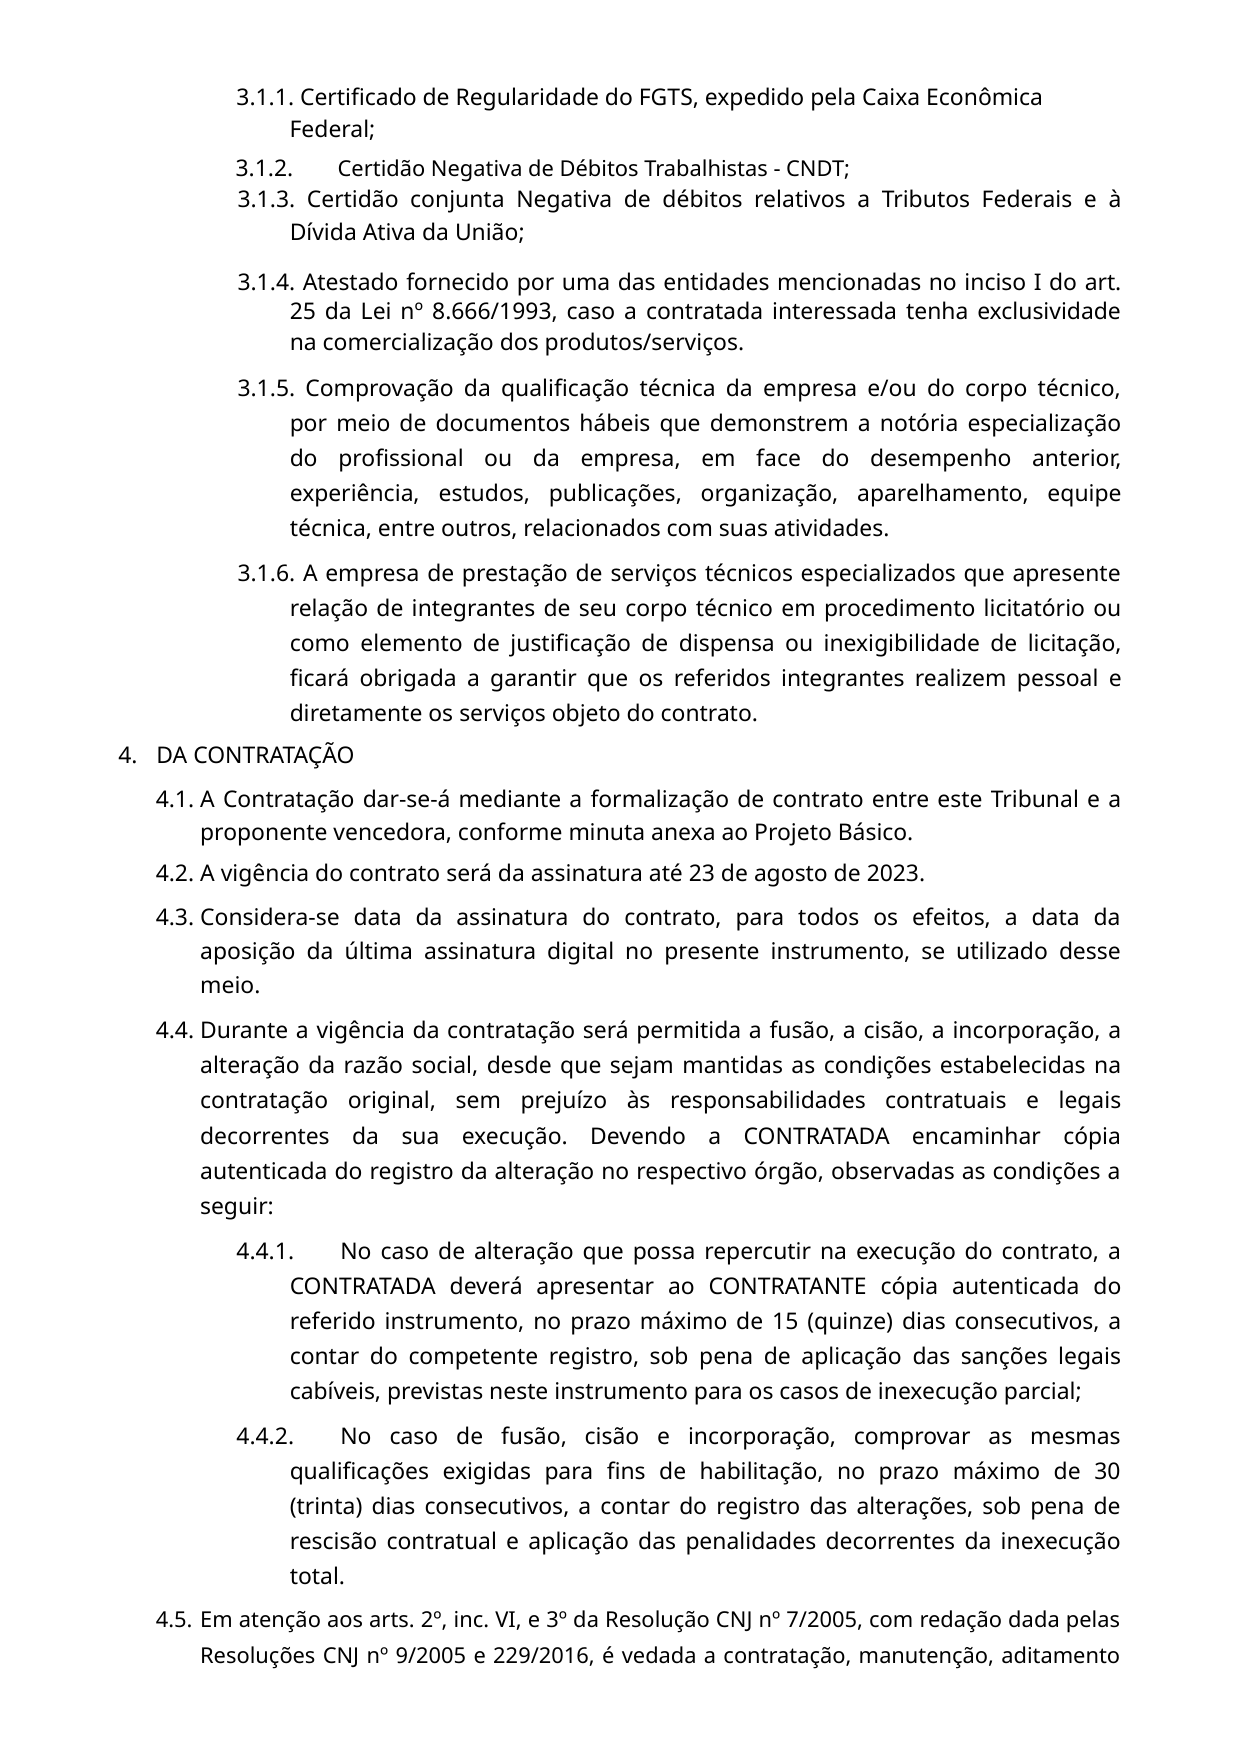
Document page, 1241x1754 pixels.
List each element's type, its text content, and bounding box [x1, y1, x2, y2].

list Considera-se data da assinatura do contrato, para todos os efeitos, a data da aposição da última assinatura digital no presente instrumento, se utilizado desse meio. [156, 901, 1122, 1001]
list Durante a vigência da contratação será permitida a fusão, a cisão, a incorporação, a alteração da razão social, desde que sejam mantidas as condições estabelecidas na contratação original, sem prejuízo às responsabilidades contratuais e legais decorrentes da sua execução. Devendo a CONTRATADA encaminhar cópia autenticada do registro da alteração no respectivo órgão, observadas as condições a seguir: [156, 1014, 1122, 1221]
text 3.1.2. Certidão Negativa de Débitos Trabalhistas - CNDT; [235, 152, 1122, 183]
list DA CONTRATAÇÃO [118, 739, 1122, 770]
list A vigência do contrato será da assinatura até 23 de agosto de 2023. [156, 857, 1122, 888]
text 3.1.4. Atestado fornecido por uma das entidades mencionadas no inciso I do art. 25 da Lei nº 8.666/1993, caso a contratada interessada tenha exclusividade na comercialização dos produtos/serviços. [237, 266, 1122, 357]
text 3.1.5. Comprovação da qualificação técnica da empresa e/ou do corpo técnico, por meio de documentos hábeis que demonstrem a notória especialização do profissional ou da empresa, em face do desempenho anterior, experiência, estudos, publicações, organização, aparelhamento, equipe técnica, entre outros, relacionados com suas atividades. [237, 372, 1122, 543]
text 3.1.1. Certificado de Regularidade do FGTS, expedido pela Caixa Econômica Federal; [236, 81, 1122, 144]
list No caso de alteração que possa repercutir na execução do contrato, a CONTRATADA deverá apresentar ao CONTRATANTE cópia autenticada do referido instrumento, no prazo máximo de 15 (quinze) dias consecutivos, a contar do competente registro, sob pena de aplicação das sanções legais cabíveis, previstas neste instrumento para os casos de inexecução parcial; [236, 1235, 1122, 1406]
list A Contratação dar-se-á mediante a formalização de contrato entre este Tribunal e a proponente vencedora, conforme minuta anexa ao Projeto Básico. [156, 783, 1122, 847]
text 3.1.6. A empresa de prestação de serviços técnicos especializados que apresente relação de integrantes de seu corpo técnico em procedimento licitatório ou como elemento de justificação de dispensa ou inexigibilidade de licitação, ficará obrigada a garantir que os referidos integrantes realizem pessoal e diretamente os serviços objeto do contrato. [237, 557, 1122, 728]
list Em atenção aos arts. 2º, inc. VI, e 3º da Resolução CNJ nº 7/2005, com redação dada pelas Resoluções CNJ nº 9/2005 e 229/2016, é vedada a contratação, manutenção, aditamento [156, 1604, 1122, 1669]
text 3.1.3. Certidão conjunta Negativa de débitos relativos a Tributos Federais e à Dívida Ativa da União; [237, 183, 1122, 247]
list No caso de fusão, cisão e incorporação, comprovar as mesmas qualificações exigidas para fins de habilitação, no prazo máximo de 30 (trinta) dias consecutivos, a contar do registro das alterações, sob pena de rescisão contratual e aplicação das penalidades decorrentes da inexecução total. [236, 1419, 1122, 1591]
